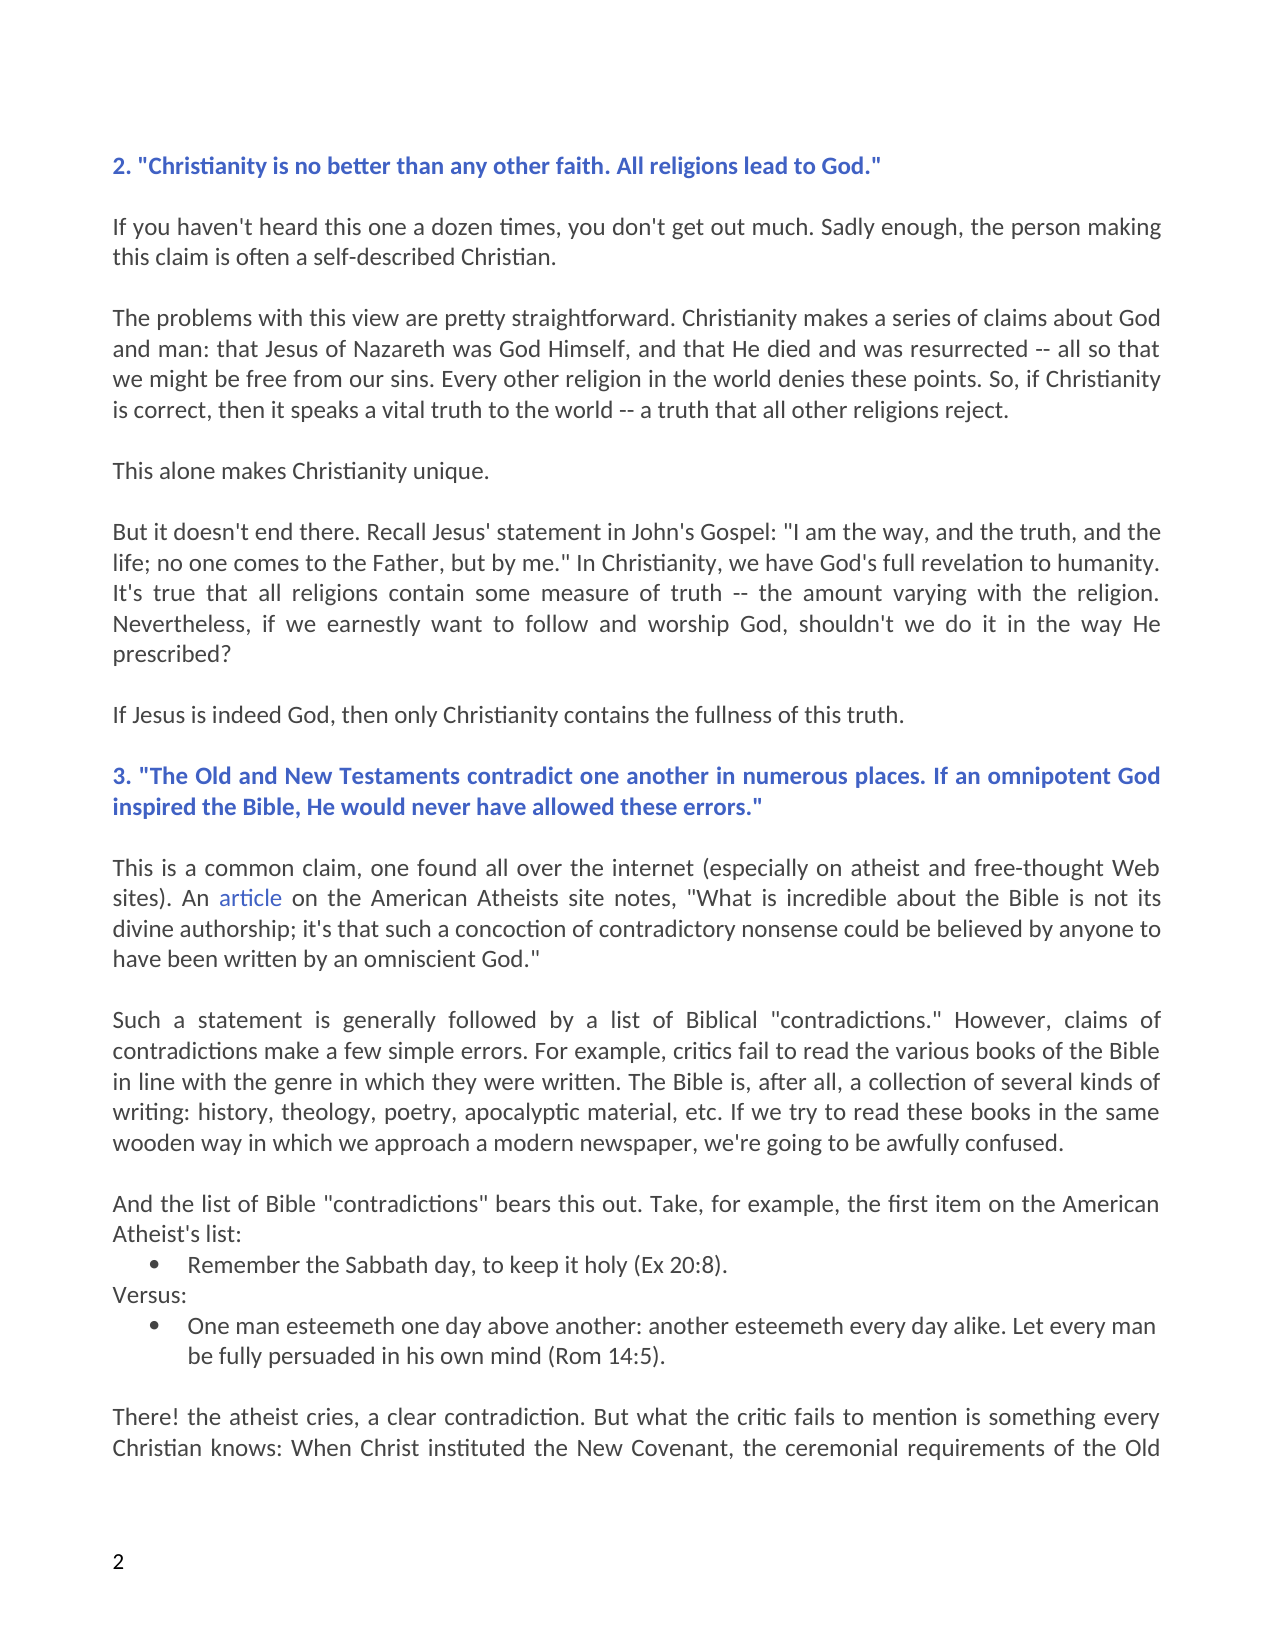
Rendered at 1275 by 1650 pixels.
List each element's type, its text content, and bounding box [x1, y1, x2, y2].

text If you haven't heard this one a dozen times, you don't get out much. Sadly enough, the person making this claim is often a self-described Christian. [112, 211, 1162, 272]
text There! the atheist cries, a clear contradiction. But what the critic fails to mention is something every Christian knows: When Christ instituted the New Covenant, the ceremonial requirements of the Old [112, 1401, 1162, 1462]
list One man esteemeth one day above another: another esteemeth every day alike. Let every man be fully persuaded in his own mind (Rom 14:5). [150, 1310, 1162, 1371]
text If Jesus is indeed God, then only Christianity contains the fullness of this truth. [112, 699, 1162, 730]
text Versus: [112, 1279, 1162, 1310]
text 2. "Christianity is no better than any other faith. All religions lead to God." [112, 150, 1162, 181]
text This alone makes Christianity unique. [112, 455, 1162, 486]
text Such a statement is generally followed by a list of Biblical "contradictions." However, claims of contradictions make a few simple errors. For example, critics fail to read the various books of the Bible in line with the genre in which they were written. The Bible is, after all, a collection of several kinds of writing: history, theology, poetry, apocalyptic material, etc. If we try to read these books in the same wooden way in which we approach a modern newspaper, we're going to be awfully confused. [112, 1004, 1162, 1157]
text But it doesn't end there. Recall Jesus' statement in John's Gospel: "I am the way, and the truth, and the life; no one comes to the Father, but by me." In Christianity, we have God's full revelation to humanity. It's true that all religions contain some measure of truth -- the amount varying with the religion. Nevertheless, if we earnestly want to follow and worship God, shouldn't we do it in the way He prescribed? [112, 516, 1162, 669]
list Remember the Sabbath day, to keep it holy (Ex 20:8). [150, 1249, 1162, 1279]
text This is a common claim, one found all over the internet (especially on atheist and free-thought Web sites). An article on the American Atheists site notes, "What is incredible about the Bible is not its divine authorship; it's that such a concoction of contradictory nonsense could be believed by anyone to have been written by an omniscient God." [112, 852, 1162, 974]
text And the list of Bible "contradictions" bears this out. Take, for example, the first item on the American Atheist's list: [112, 1188, 1162, 1249]
text The problems with this view are pretty straightforward. Christianity makes a series of claims about God and man: that Jesus of Nazareth was God Himself, and that He died and was resurrected -- all so that we might be free from our sins. Every other religion in the world denies these points. So, if Christianity is correct, then it speaks a vital truth to the world -- a truth that all other religions reject. [112, 303, 1162, 425]
text 3. "The Old and New Testaments contradict one another in numerous places. If an omnipotent God inspired the Bible, He would never have allowed these errors." [112, 760, 1162, 821]
